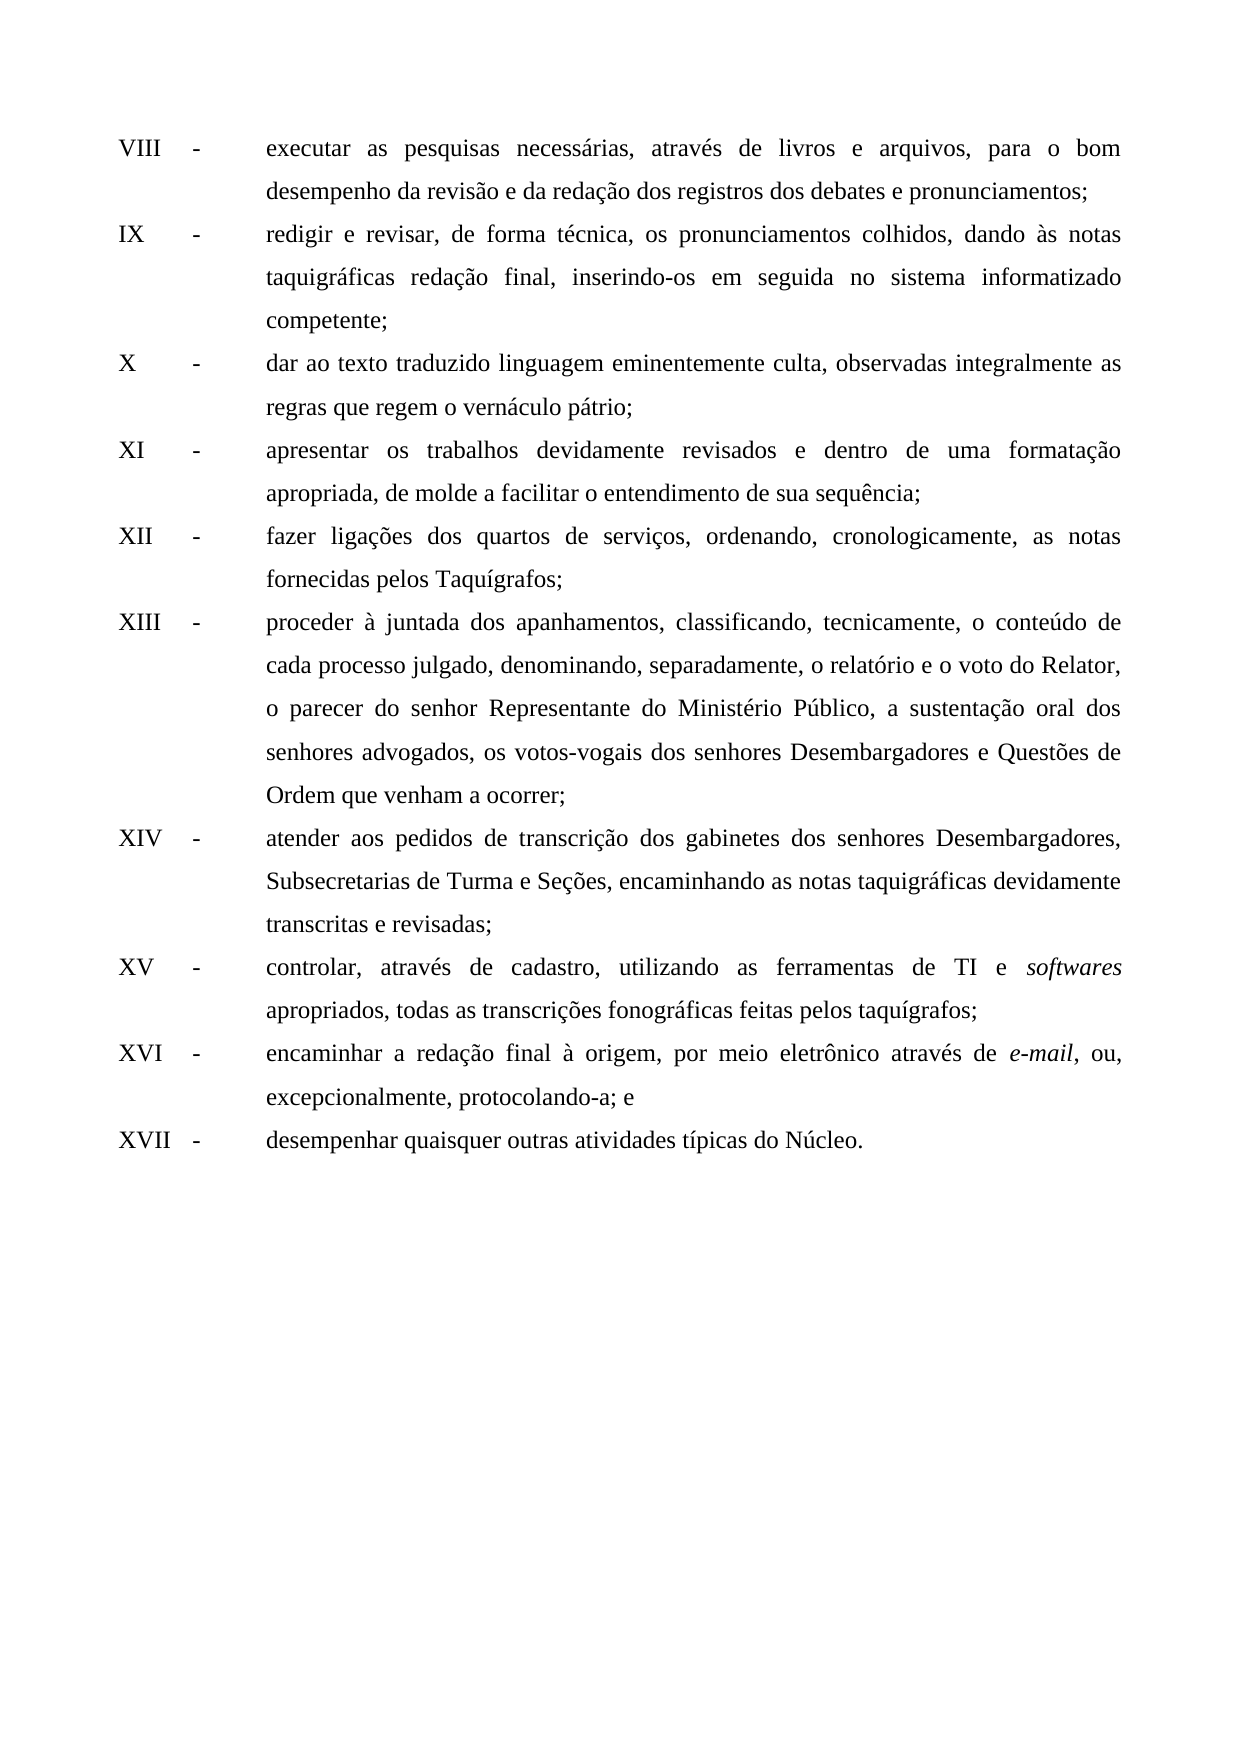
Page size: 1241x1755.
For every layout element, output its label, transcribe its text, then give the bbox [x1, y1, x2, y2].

text XI - apresentar os trabalhos devidamente revisados e dentro de uma formatação apropriada, de molde a facilitar o entendimento de sua sequência; [118, 435, 1122, 507]
text IX - redigir e revisar, de forma técnica, os pronunciamentos colhidos, dando às notas taquigráficas redação final, inserindo-os em seguida no sistema informatizado competente; [118, 219, 1122, 334]
text XIV - atender aos pedidos de transcrição dos gabinetes dos senhores Desembargadores, Subsecretarias de Turma e Seções, encaminhando as notas taquigráficas devidamente transcritas e revisadas; [118, 823, 1122, 938]
text XII - fazer ligações dos quartos de serviços, ordenando, cronologicamente, as notas fornecidas pelos Taquígrafos; [118, 521, 1122, 593]
text XIII - proceder à juntada dos apanhamentos, classificando, tecnicamente, o conteúdo de cada processo julgado, denominando, separadamente, o relatório e o voto do Relator, o parecer do senhor Representante do Ministério Público, a sustentação oral dos senhores advogados, os votos-vogais dos senhores Desembargadores e Questões de Ordem que venham a ocorrer; [118, 607, 1122, 808]
text VIII - executar as pesquisas necessárias, através de livros e arquivos, para o bom desempenho da revisão e da redação dos registros dos debates e pronunciamentos; [118, 133, 1122, 205]
text XVI - encaminhar a redação final à origem, por meio eletrônico através de e-mail, ou, excepcionalmente, protocolando-a; e [118, 1038, 1122, 1110]
text XV - controlar, através de cadastro, utilizando as ferramentas de TI e softwares apropriados, todas as transcrições fonográficas feitas pelos taquígrafos; [118, 952, 1122, 1024]
text X - dar ao texto traduzido linguagem eminentemente culta, observadas integralmente as regras que regem o vernáculo pátrio; [118, 348, 1122, 420]
text XVII - desempenhar quaisquer outras atividades típicas do Núcleo. [118, 1125, 1122, 1153]
